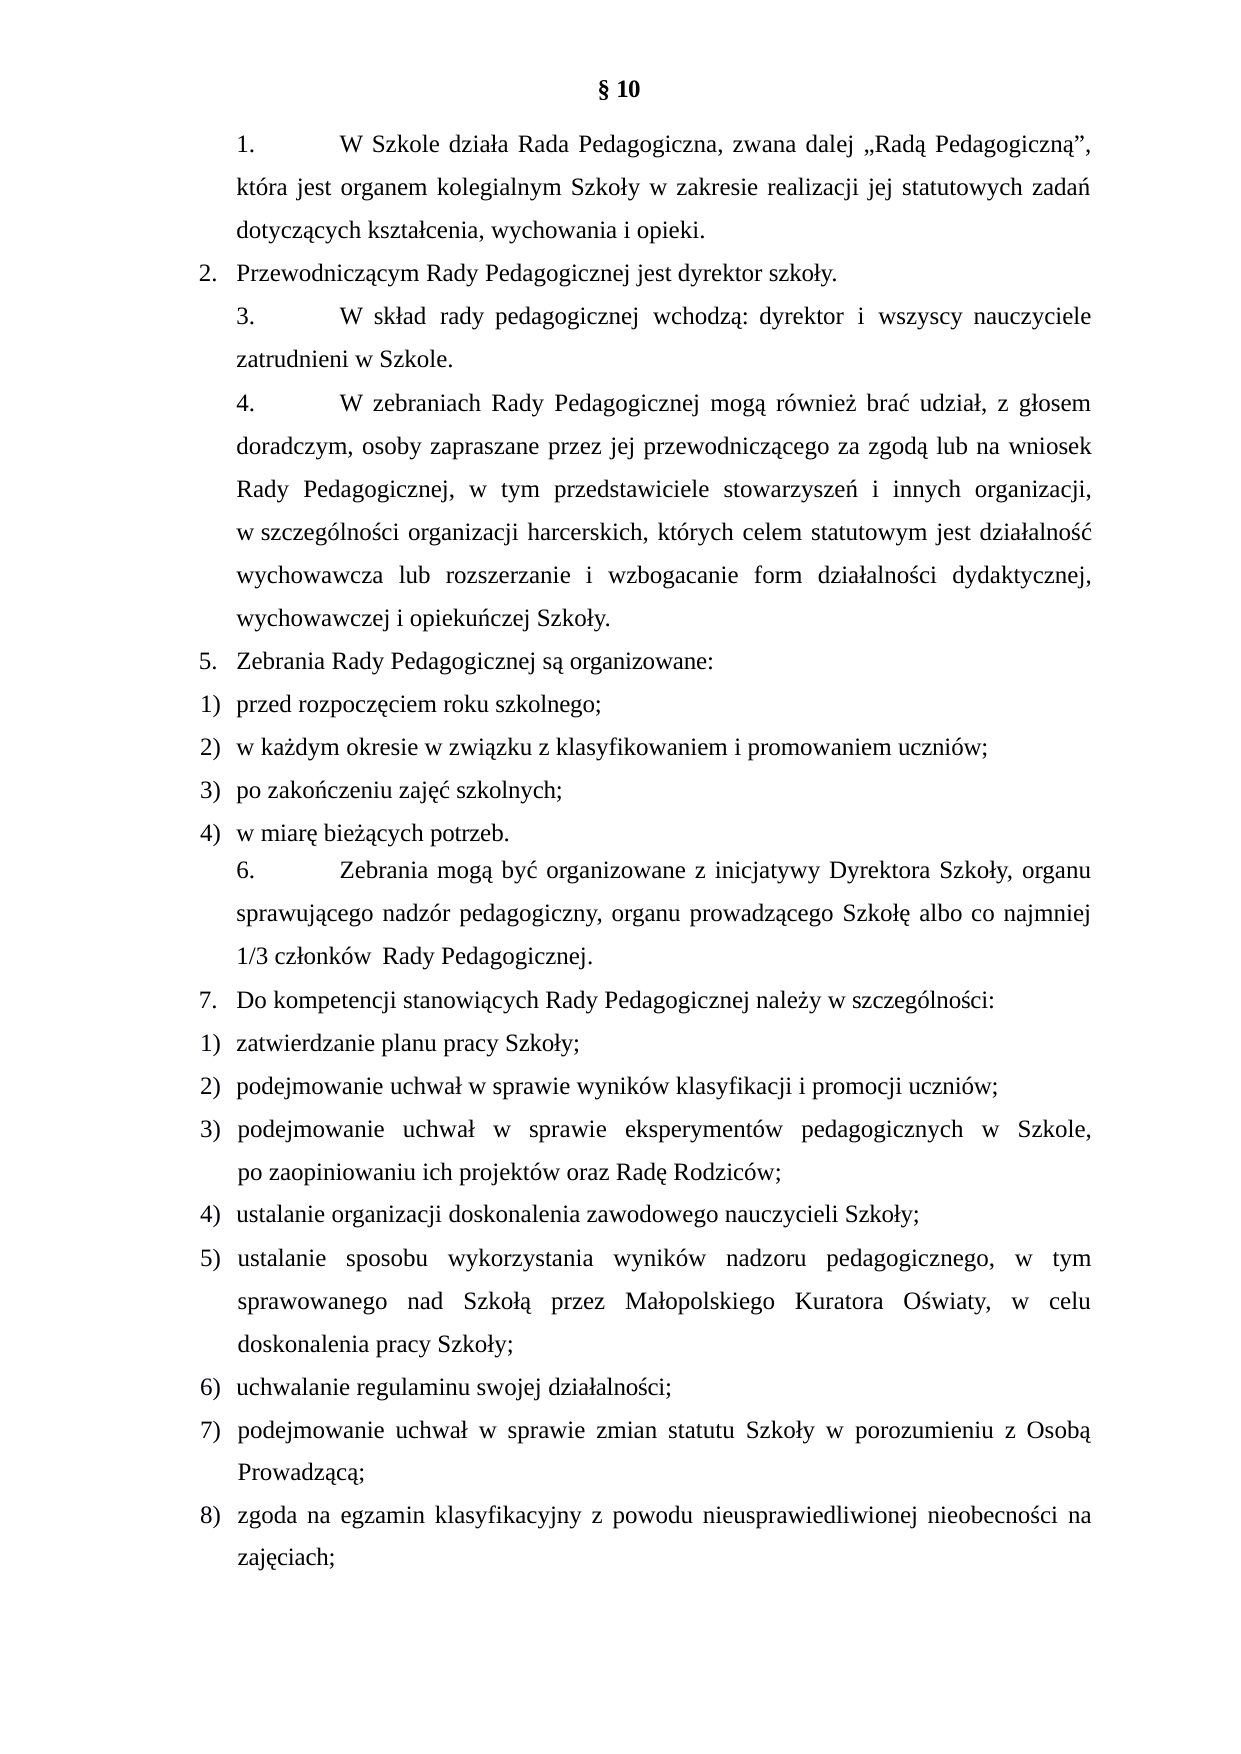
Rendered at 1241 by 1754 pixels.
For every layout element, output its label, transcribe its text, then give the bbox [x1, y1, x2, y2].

list W Szkole działa Rada Pedagogiczna, zwana dalej „Radą Pedagogiczną”, która jest organem kolegialnym Szkoły w zakresie realizacji jej statutowych zadań dotyczących kształcenia, wychowania i opieki. [236, 129, 1092, 244]
list Przewodniczącym Rady Pedagogicznej jest dyrektor szkoły. [199, 258, 1105, 287]
list Do kompetencji stanowiących Rady Pedagogicznej należy w szczególności: [199, 985, 1105, 1013]
list uchwalanie regulaminu swojej działalności; [200, 1372, 1105, 1401]
list przed rozpoczęciem roku szkolnego; [200, 689, 1105, 717]
subtitle § 10 [133, 74, 1105, 102]
list podejmowanie uchwał w sprawie eksperymentów pedagogicznych w Szkole, po zaopiniowaniu ich projektów oraz Radę Rodziców; [200, 1114, 1092, 1186]
list ustalanie sposobu wykorzystania wyników nadzoru pedagogicznego, w tym sprawowanego nad Szkołą przez Małopolskiego Kuratora Oświaty, w celu doskonalenia pracy Szkoły; [200, 1243, 1092, 1358]
list po zakończeniu zajęć szkolnych; [200, 775, 1105, 804]
list zatwierdzanie planu pracy Szkoły; [200, 1028, 1105, 1056]
list W zebraniach Rady Pedagogicznej mogą również brać udział, z głosem doradczym, osoby zapraszane przez jej przewodniczącego za zgodą lub na wniosek Rady Pedagogicznej, w tym przedstawiciele stowarzyszeń i innych organizacji, w szczególności organizacji harcerskich, których celem statutowym jest działalność wychowawcza lub rozszerzanie i wzbogacanie form działalności dydaktycznej, wychowawczej i opiekuńczej Szkoły. [236, 388, 1092, 632]
list W skład rady pedagogicznej wchodzą: dyrektor i wszyscy nauczyciele zatrudnieni w Szkole. [236, 301, 1092, 373]
list zgoda na egzamin klasyfikacyjny z powodu nieusprawiedliwionej nieobecności na zajęciach; [200, 1500, 1092, 1571]
list w miarę bieżących potrzeb. [200, 818, 1105, 847]
list podejmowanie uchwał w sprawie wyników klasyfikacji i promocji uczniów; [200, 1071, 1105, 1100]
list ustalanie organizacji doskonalenia zawodowego nauczycieli Szkoły; [200, 1200, 1105, 1228]
list Zebrania mogą być organizowane z inicjatywy Dyrektora Szkoły, organu sprawującego nadzór pedagogiczny, organu prowadzącego Szkołę albo co najmniej 1/3 członków Rady Pedagogicznej. [236, 855, 1092, 970]
list Zebrania Rady Pedagogicznej są organizowane: [199, 646, 1105, 675]
list podejmowanie uchwał w sprawie zmian statutu Szkoły w porozumieniu z Osobą Prowadzącą; [200, 1416, 1092, 1486]
list w każdym okresie w związku z klasyfikowaniem i promowaniem uczniów; [200, 732, 1105, 761]
